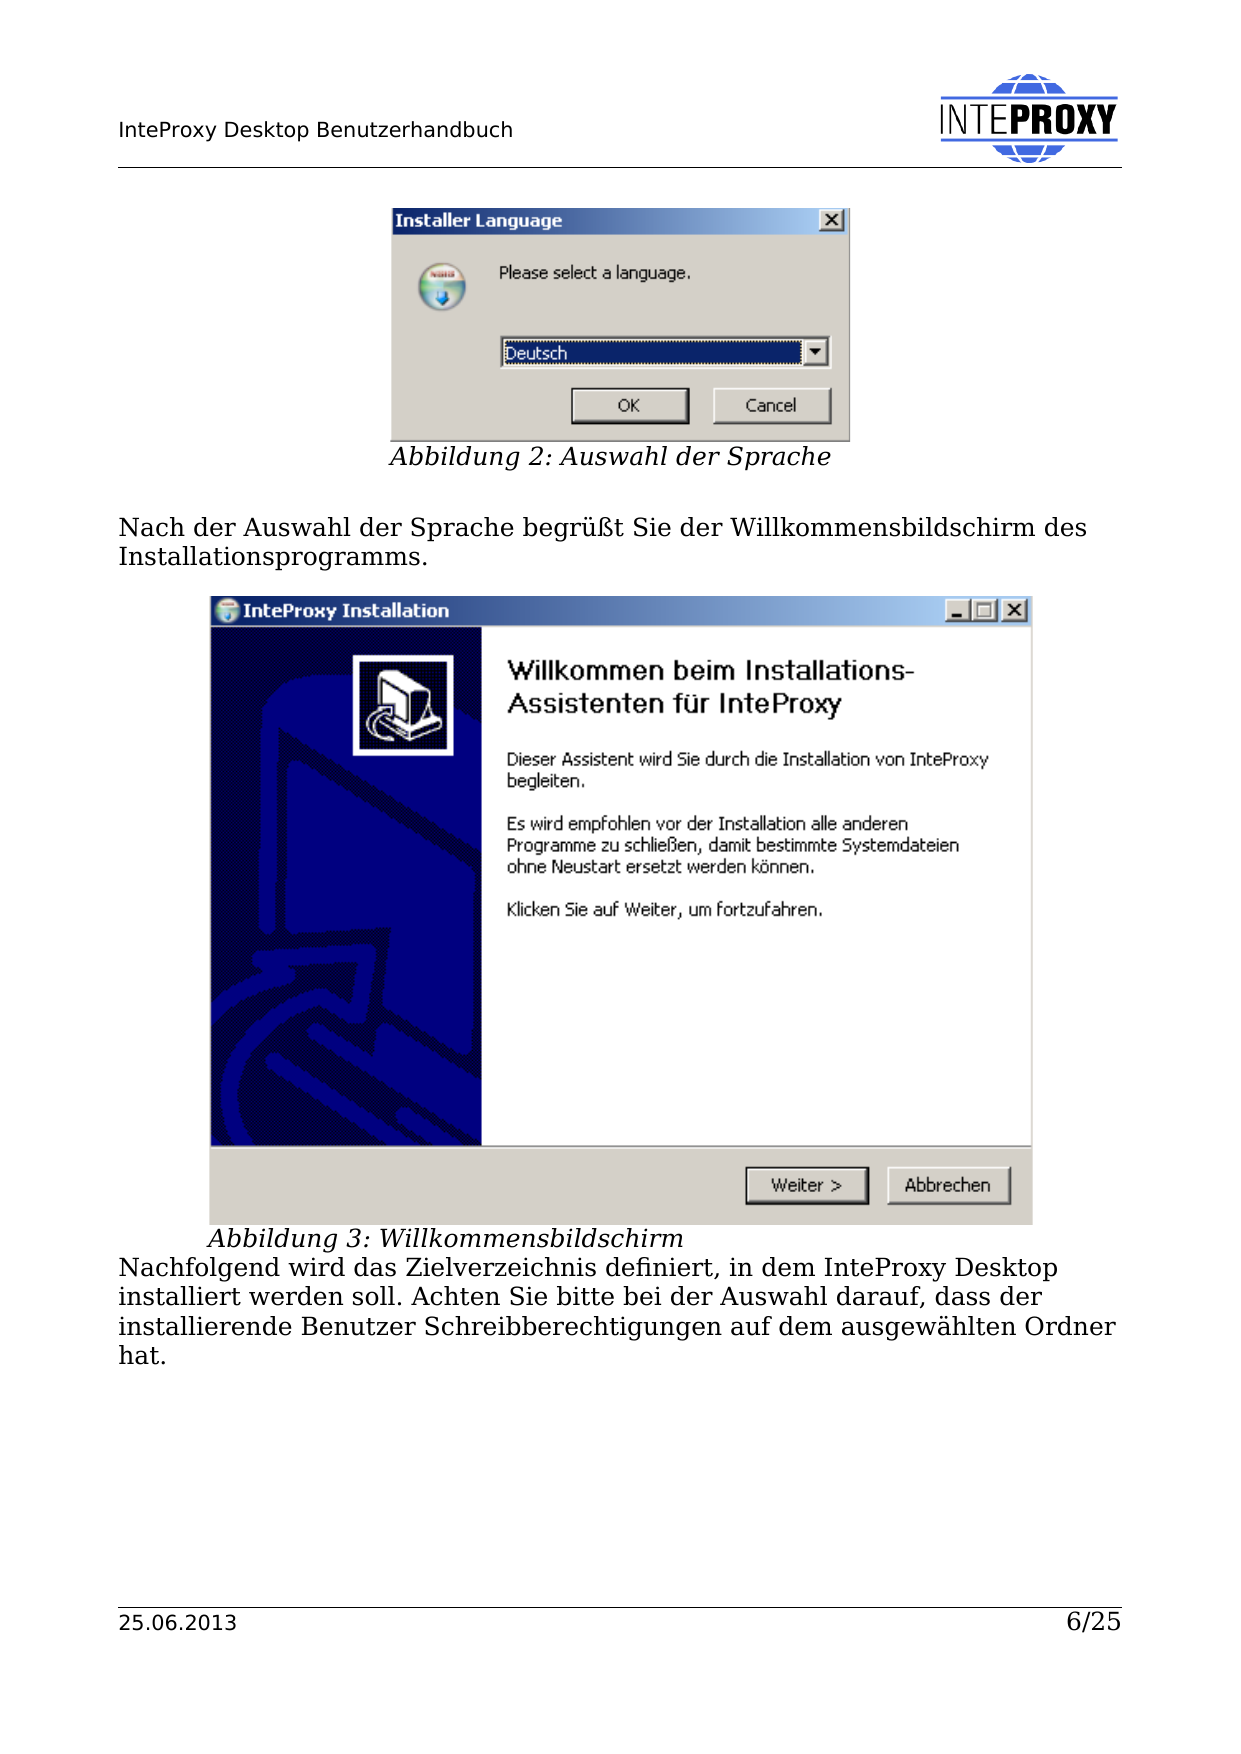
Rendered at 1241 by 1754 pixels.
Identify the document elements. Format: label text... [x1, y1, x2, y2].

text Abbildung 2: Auswahl der Sprache [390, 442, 850, 471]
text Nach der Auswahl der Sprache begrüßt Sie der Willkommensbildschirm des Installationsprogramms. [118, 513, 1122, 571]
picture [390, 208, 851, 442]
text Abbildung 3: Willkommensbildschirm [208, 1225, 1032, 1253]
picture [940, 74, 1118, 163]
picture [208, 596, 1033, 1225]
text Nachfolgend wird das Zielverzeichnis definiert, in dem InteProxy Desktop installiert werden soll. Achten Sie bitte bei der Auswahl darauf, dass der installierende Benutzer Schreibberechtigungen auf dem ausgewählten Ordner hat. [118, 1103, 1122, 1370]
